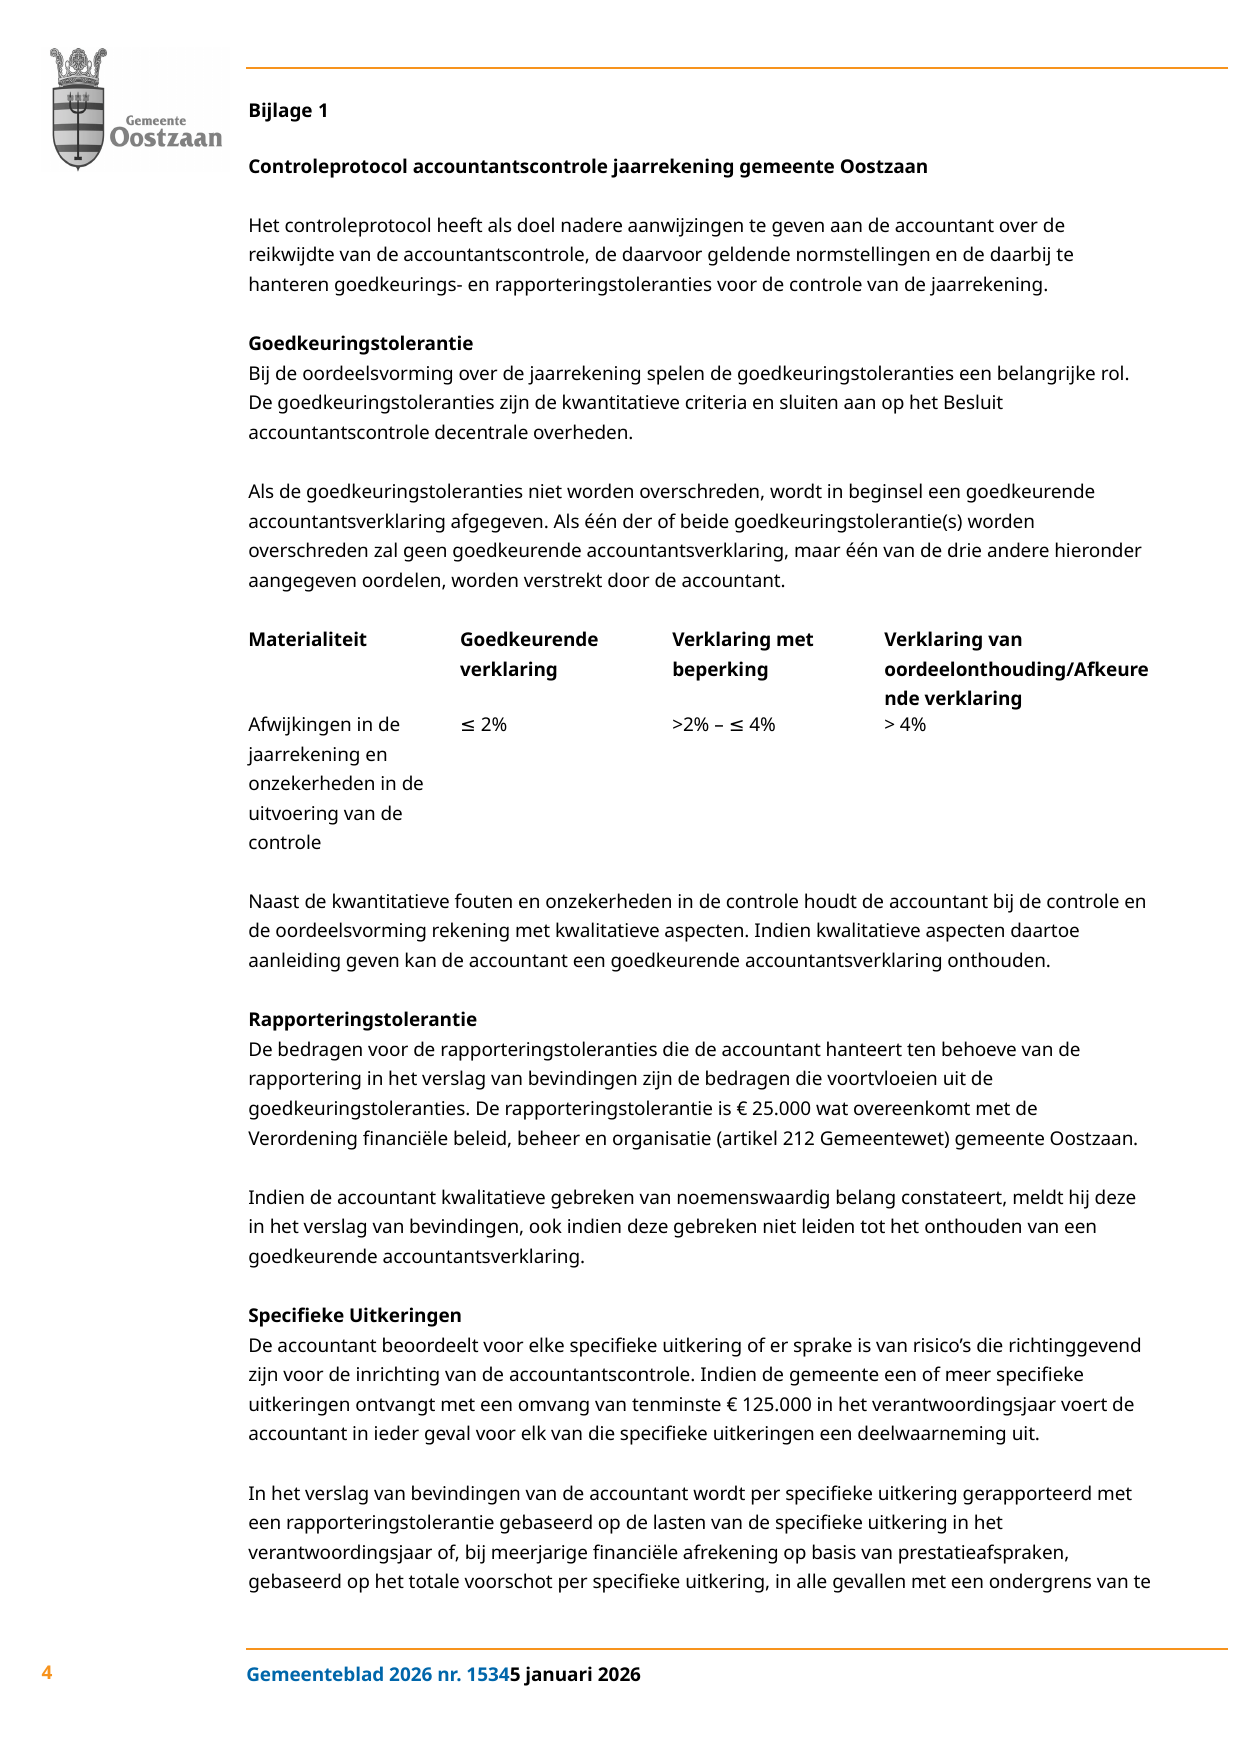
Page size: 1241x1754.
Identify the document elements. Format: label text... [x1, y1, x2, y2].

text De accountant beoordeelt voor elke specifieke uitkering of er sprake is van risico’s die richtinggevend zijn voor de inrichting van de accountantscontrole. Indien de gemeente een of meer specifieke uitkeringen ontvangt met een omvang van tenminste € 125.000 in het verantwoordingsjaar voert de accountant in ieder geval voor elk van die specifieke uitkeringen een deelwaarneming uit. [248, 1332, 1152, 1446]
text De bedragen voor de rapporteringstoleranties die de accountant hanteert ten behoeve van de rapportering in het verslag van bevindingen zijn de bedragen die voortvloeien uit de goedkeuringstoleranties. De rapporteringstolerantie is € 25.000 wat overeenkomt met de Verordening financiële beleid, beheer en organisatie (artikel 212 Gemeentewet) gemeente Oostzaan. [248, 1036, 1152, 1151]
text Indien de accountant kwalitatieve gebreken van noemenswaardig belang constateert, meldt hij deze in het verslag van bevindingen, ook indien deze gebreken niet leiden tot het onthouden van een goedkeurende accountantsverklaring. [248, 1184, 1152, 1269]
table_header Verklaring met beperking [672, 626, 884, 711]
text Goedkeuringstolerantie [248, 330, 1152, 356]
table_header Goedkeurende verklaring [460, 626, 672, 711]
table_cell >2% – ≤ 4% [672, 711, 884, 855]
table_cell > 4% [884, 711, 1152, 855]
text Rapporteringstolerantie [248, 1006, 1152, 1032]
text Specifieke Uitkeringen [248, 1302, 1152, 1328]
picture [41, 47, 231, 172]
table_header Materialiteit [248, 626, 460, 711]
text Bijlage 1 [248, 95, 1152, 123]
text Bij de oordeelsvorming over de jaarrekening spelen de goedkeuringstoleranties een belangrijke rol. De goedkeuringstoleranties zijn de kwantitatieve criteria en sluiten aan op het Besluit accountantscontrole decentrale overheden. [248, 360, 1152, 445]
table_cell ≤ 2% [460, 711, 672, 855]
text Het controleprotocol heeft als doel nadere aanwijzingen te geven aan de accountant over de reikwijdte van de accountantscontrole, de daarvoor geldende normstellingen en de daarbij te hanteren goedkeurings- en rapporteringstoleranties voor de controle van de jaarrekening. [248, 212, 1152, 297]
table_header Verklaring van oordeelonthouding/Afkeurende verklaring [884, 626, 1152, 711]
text In het verslag van bevindingen van de accountant wordt per specifieke uitkering gerapporteerd met een rapporteringstolerantie gebaseerd op de lasten van de specifieke uitkering in het verantwoordingsjaar of, bij meerjarige financiële afrekening op basis van prestatieafspraken, gebaseerd op het totale voorschot per specifieke uitkering, in alle gevallen met een ondergrens van te [248, 1480, 1152, 1594]
text Naast de kwantitatieve fouten en onzekerheden in de controle houdt de accountant bij de controle en de oordeelsvorming rekening met kwalitatieve aspecten. Indien kwalitatieve aspecten daartoe aanleiding geven kan de accountant een goedkeurende accountantsverklaring onthouden. [248, 888, 1152, 973]
text Controleprotocol accountantscontrole jaarrekening gemeente Oostzaan [248, 153, 1152, 179]
table_cell Afwijkingen in de jaarrekening en onzekerheden in de uitvoering van de controle [248, 711, 460, 855]
text Als de goedkeuringstoleranties niet worden overschreden, wordt in beginsel een goedkeurende accountantsverklaring afgegeven. Als één der of beide goedkeuringstolerantie(s) worden overschreden zal geen goedkeurende accountantsverklaring, maar één van de drie andere hieronder aangegeven oordelen, worden verstrekt door de accountant. [248, 478, 1152, 593]
